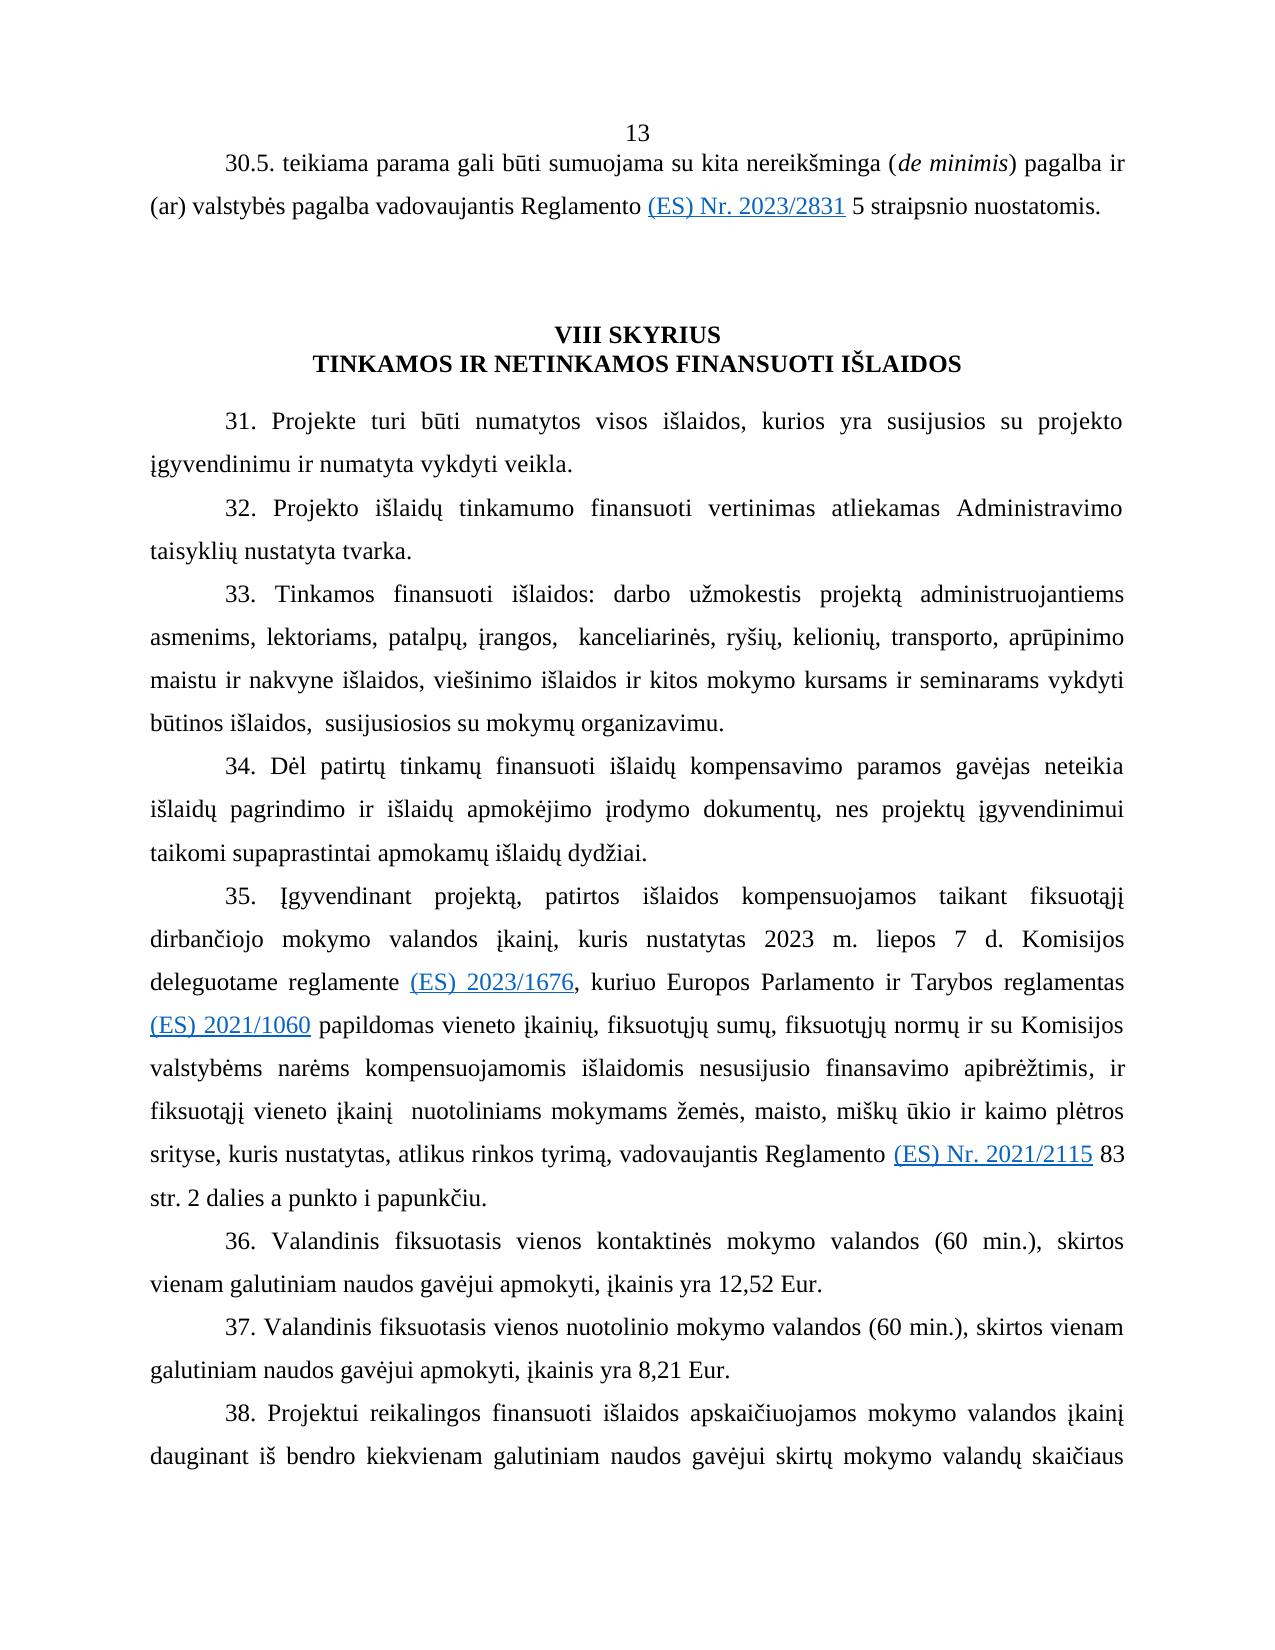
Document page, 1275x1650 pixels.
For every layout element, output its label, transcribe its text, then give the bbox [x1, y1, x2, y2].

text VIII SKYRIUS [150, 320, 1125, 349]
text 34. Dėl patirtų tinkamų finansuoti išlaidų kompensavimo paramos gavėjas neteikia išlaidų pagrindimo ir išlaidų apmokėjimo įrodymo dokumentų, nes projektų įgyvendinimui taikomi supaprastintai apmokamų išlaidų dydžiai. [150, 751, 1125, 866]
text 38. Projektui reikalingos finansuoti išlaidos apskaičiuojamos mokymo valandos įkainį dauginant iš bendro kiekvienam galutiniam naudos gavėjui skirtų mokymo valandų skaičiaus [150, 1398, 1125, 1470]
text 31. Projekte turi būti numatytos visos išlaidos, kurios yra susijusios su projekto įgyvendinimu ir numatyta vykdyti veikla. [150, 406, 1125, 478]
text 30.5. teikiama parama gali būti sumuojama su kita nereikšminga (de minimis) pagalba ir (ar) valstybės pagalba vadovaujantis Reglamento (ES) Nr. 2023/2831 5 straipsnio nuostatomis. [150, 148, 1125, 219]
text TINKAMOS IR NETINKAMOS FINANSUOTI IŠLAIDOS [150, 349, 1125, 378]
text 33. Tinkamos finansuoti išlaidos: darbo užmokestis projektą administruojantiems asmenims, lektoriams, patalpų, įrangos, kanceliarinės, ryšių, kelionių, transporto, aprūpinimo maistu ir nakvyne išlaidos, viešinimo išlaidos ir kitos mokymo kursams ir seminarams vykdyti būtinos išlaidos, susijusiosios su mokymų organizavimu. [150, 579, 1125, 737]
text 36. Valandinis fiksuotasis vienos kontaktinės mokymo valandos (60 min.), skirtos vienam galutiniam naudos gavėjui apmokyti, įkainis yra 12,52 Eur. [150, 1226, 1125, 1298]
text 32. Projekto išlaidų tinkamumo finansuoti vertinimas atliekamas Administravimo taisyklių nustatyta tvarka. [150, 493, 1125, 564]
text 35. Įgyvendinant projektą, patirtos išlaidos kompensuojamos taikant fiksuotąjį dirbančiojo mokymo valandos įkainį, kuris nustatytas 2023 m. liepos 7 d. Komisijos deleguotame reglamente (ES) 2023/1676, kuriuo Europos Parlamento ir Tarybos reglamentas (ES) 2021/1060 papildomas vieneto įkainių, fiksuotųjų sumų, fiksuotųjų normų ir su Komisijos valstybėms narėms kompensuojamomis išlaidomis nesusijusio finansavimo apibrėžtimis, ir fiksuotąjį vieneto įkainį nuotoliniams mokymams žemės, maisto, miškų ūkio ir kaimo plėtros srityse, kuris nustatytas, atlikus rinkos tyrimą, vadovaujantis Reglamento (ES) Nr. 2021/2115 83 str. 2 dalies a punkto i papunkčiu. [150, 881, 1125, 1211]
text 37. Valandinis fiksuotasis vienos nuotolinio mokymo valandos (60 min.), skirtos vienam galutiniam naudos gavėjui apmokyti, įkainis yra 8,21 Eur. [150, 1312, 1125, 1384]
